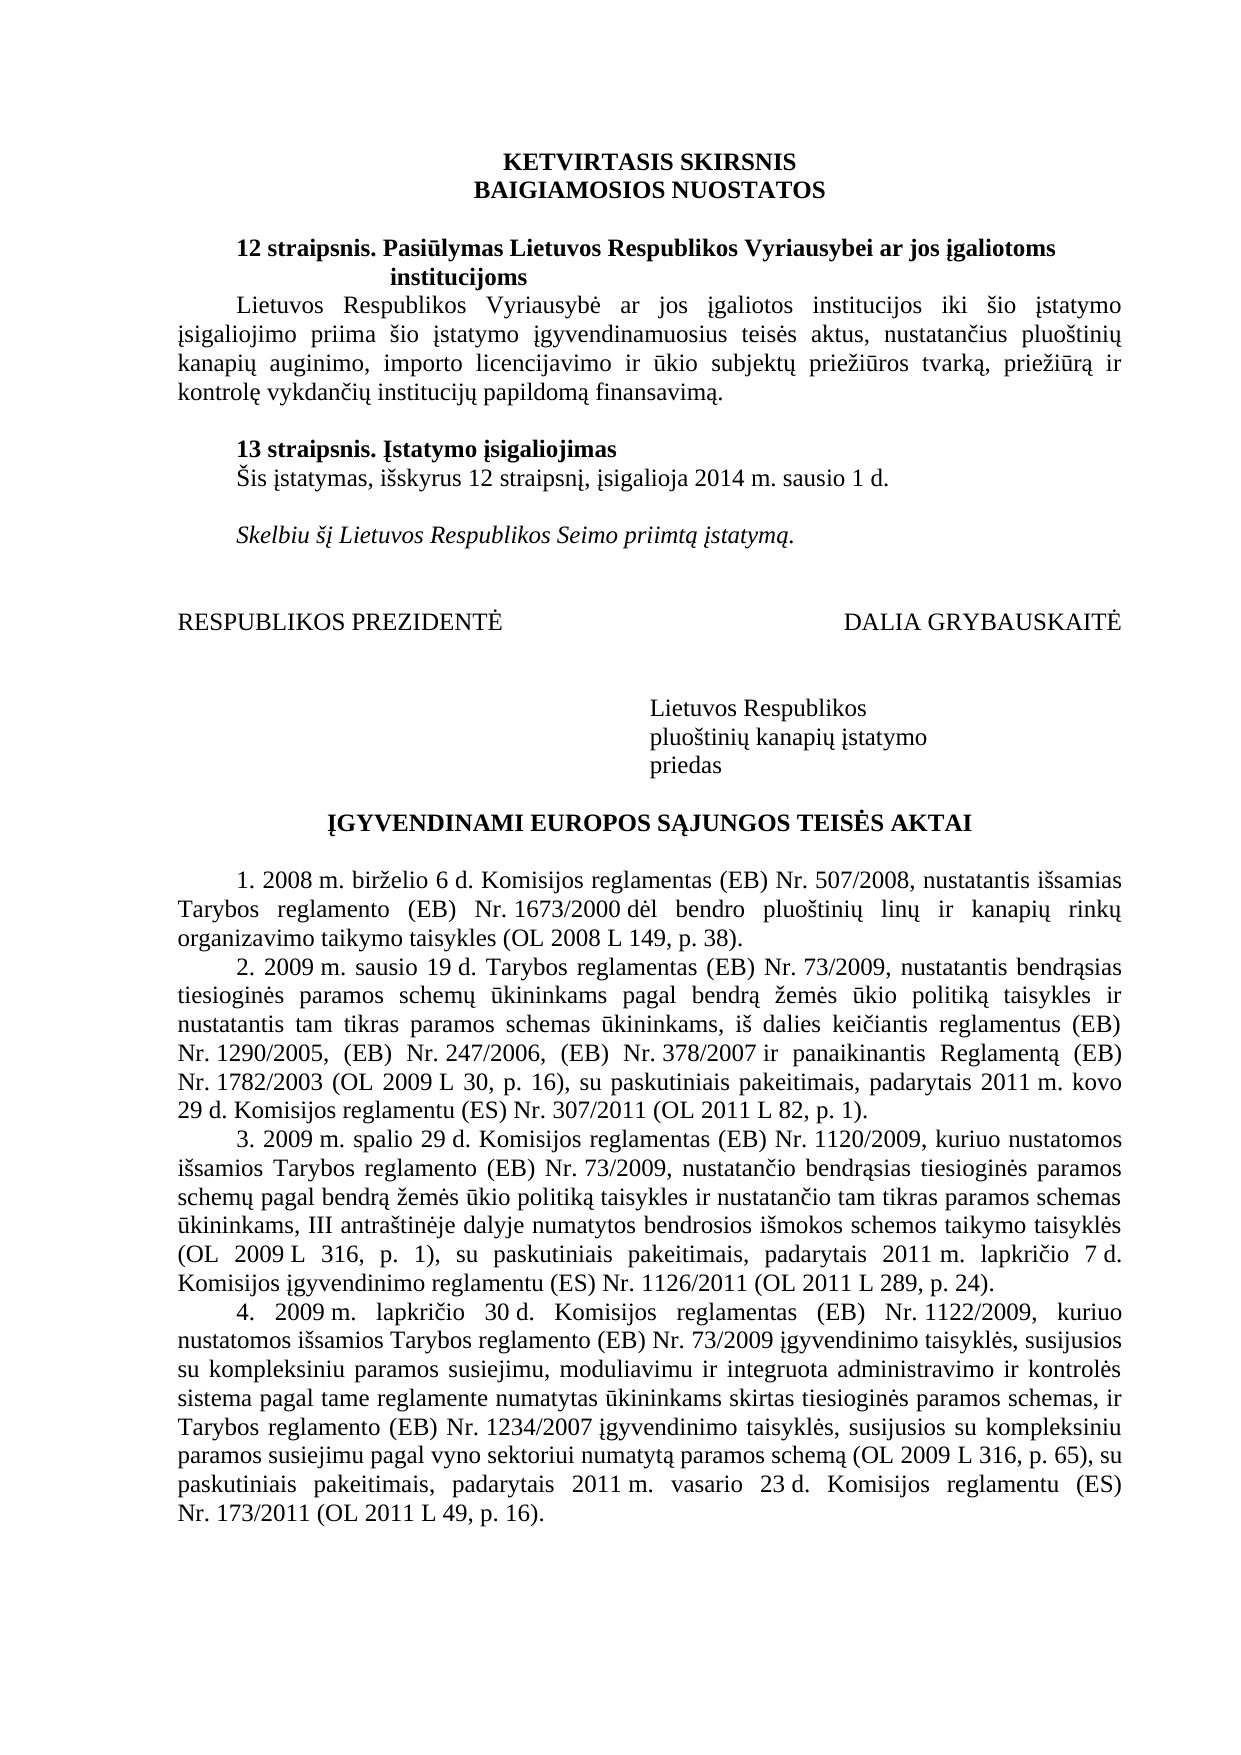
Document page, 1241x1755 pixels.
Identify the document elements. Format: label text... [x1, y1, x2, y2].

text 3. 2009 m. spalio 29 d. Komisijos reglamentas (EB) Nr. 1120/2009, kuriuo nustatomos išsamios Tarybos reglamento (EB) Nr. 73/2009, nustatančio bendrąsias tiesioginės paramos schemų pagal bendrą žemės ūkio politiką taisykles ir nustatančio tam tikras paramos schemas ūkininkams, III antraštinėje dalyje numatytos bendrosios išmokos schemos taikymo taisyklės (OL 2009 L 316, p. 1), su paskutiniais pakeitimais, padarytais 2011 m. lapkričio 7 d. Komisijos įgyvendinimo reglamentu (ES) Nr. 1126/2011 (OL 2011 L 289, p. 24). [177, 1124, 1122, 1297]
text BAIGIAMOSIOS NUOSTATOS [177, 176, 1122, 204]
text 13 straipsnis. Įstatymo įsigaliojimas [177, 434, 1122, 463]
text 4. 2009 m. lapkričio 30 d. Komisijos reglamentas (EB) Nr. 1122/2009, kuriuo nustatomos išsamios Tarybos reglamento (EB) Nr. 73/2009 įgyvendinimo taisyklės, susijusios su kompleksiniu paramos susiejimu, moduliavimu ir integruota administravimo ir kontrolės sistema pagal tame reglamente numatytas ūkininkams skirtas tiesioginės paramos schemas, ir Tarybos reglamento (EB) Nr. 1234/2007 įgyvendinimo taisyklės, susijusios su kompleksiniu paramos susiejimu pagal vyno sektoriui numatytą paramos schemą (OL 2009 L 316, p. 65), su paskutiniais pakeitimais, padarytais 2011 m. vasario 23 d. Komisijos reglamentu (ES) Nr. 173/2011 (OL 2011 L 49, p. 16). [177, 1297, 1122, 1527]
text pluoštinių kanapių įstatymo [649, 722, 1122, 751]
text 12 straipsnis. Pasiūlymas Lietuvos Respublikos Vyriausybei ar jos įgaliotoms institucijoms [236, 233, 1122, 291]
text priedas [649, 751, 1122, 779]
text 1. 2008 m. birželio 6 d. Komisijos reglamentas (EB) Nr. 507/2008, nustatantis išsamias Tarybos reglamento (EB) Nr. 1673/2000 dėl bendro pluoštinių linų ir kanapių rinkų organizavimo taikymo taisykles (OL 2008 L 149, p. 38). [177, 866, 1122, 952]
text ĮGYVENDINAMI EUROPOS SĄJUNGOS TEISĖS AKTAI [177, 808, 1122, 837]
text 2. 2009 m. sausio 19 d. Tarybos reglamentas (EB) Nr. 73/2009, nustatantis bendrąsias tiesioginės paramos schemų ūkininkams pagal bendrą žemės ūkio politiką taisykles ir nustatantis tam tikras paramos schemas ūkininkams, iš dalies keičiantis reglamentus (EB) Nr. 1290/2005, (EB) Nr. 247/2006, (EB) Nr. 378/2007 ir panaikinantis Reglamentą (EB) Nr. 1782/2003 (OL 2009 L 30, p. 16), su paskutiniais pakeitimais, padarytais 2011 m. kovo 29 d. Komisijos reglamentu (ES) Nr. 307/2011 (OL 2011 L 82, p. 1). [177, 952, 1122, 1124]
text KETVIRTASIS SKIRSNIS [177, 147, 1122, 176]
text Šis įstatymas, išskyrus 12 straipsnį, įsigalioja 2014 m. sausio 1 d. [177, 463, 1122, 492]
text RESPUBLIKOS PREZIDENTĖ DALIA GRYBAUSKAITĖ [177, 607, 1122, 636]
text Skelbiu šį Lietuvos Respublikos Seimo priimtą įstatymą. [177, 521, 1122, 549]
text Lietuvos Respublikos Vyriausybė ar jos įgaliotos institucijos iki šio įstatymo įsigaliojimo priima šio įstatymo įgyvendinamuosius teisės aktus, nustatančius pluoštinių kanapių auginimo, importo licencijavimo ir ūkio subjektų priežiūros tvarką, priežiūrą ir kontrolę vykdančių institucijų papildomą finansavimą. [177, 291, 1122, 406]
text Lietuvos Respublikos [649, 693, 1122, 722]
